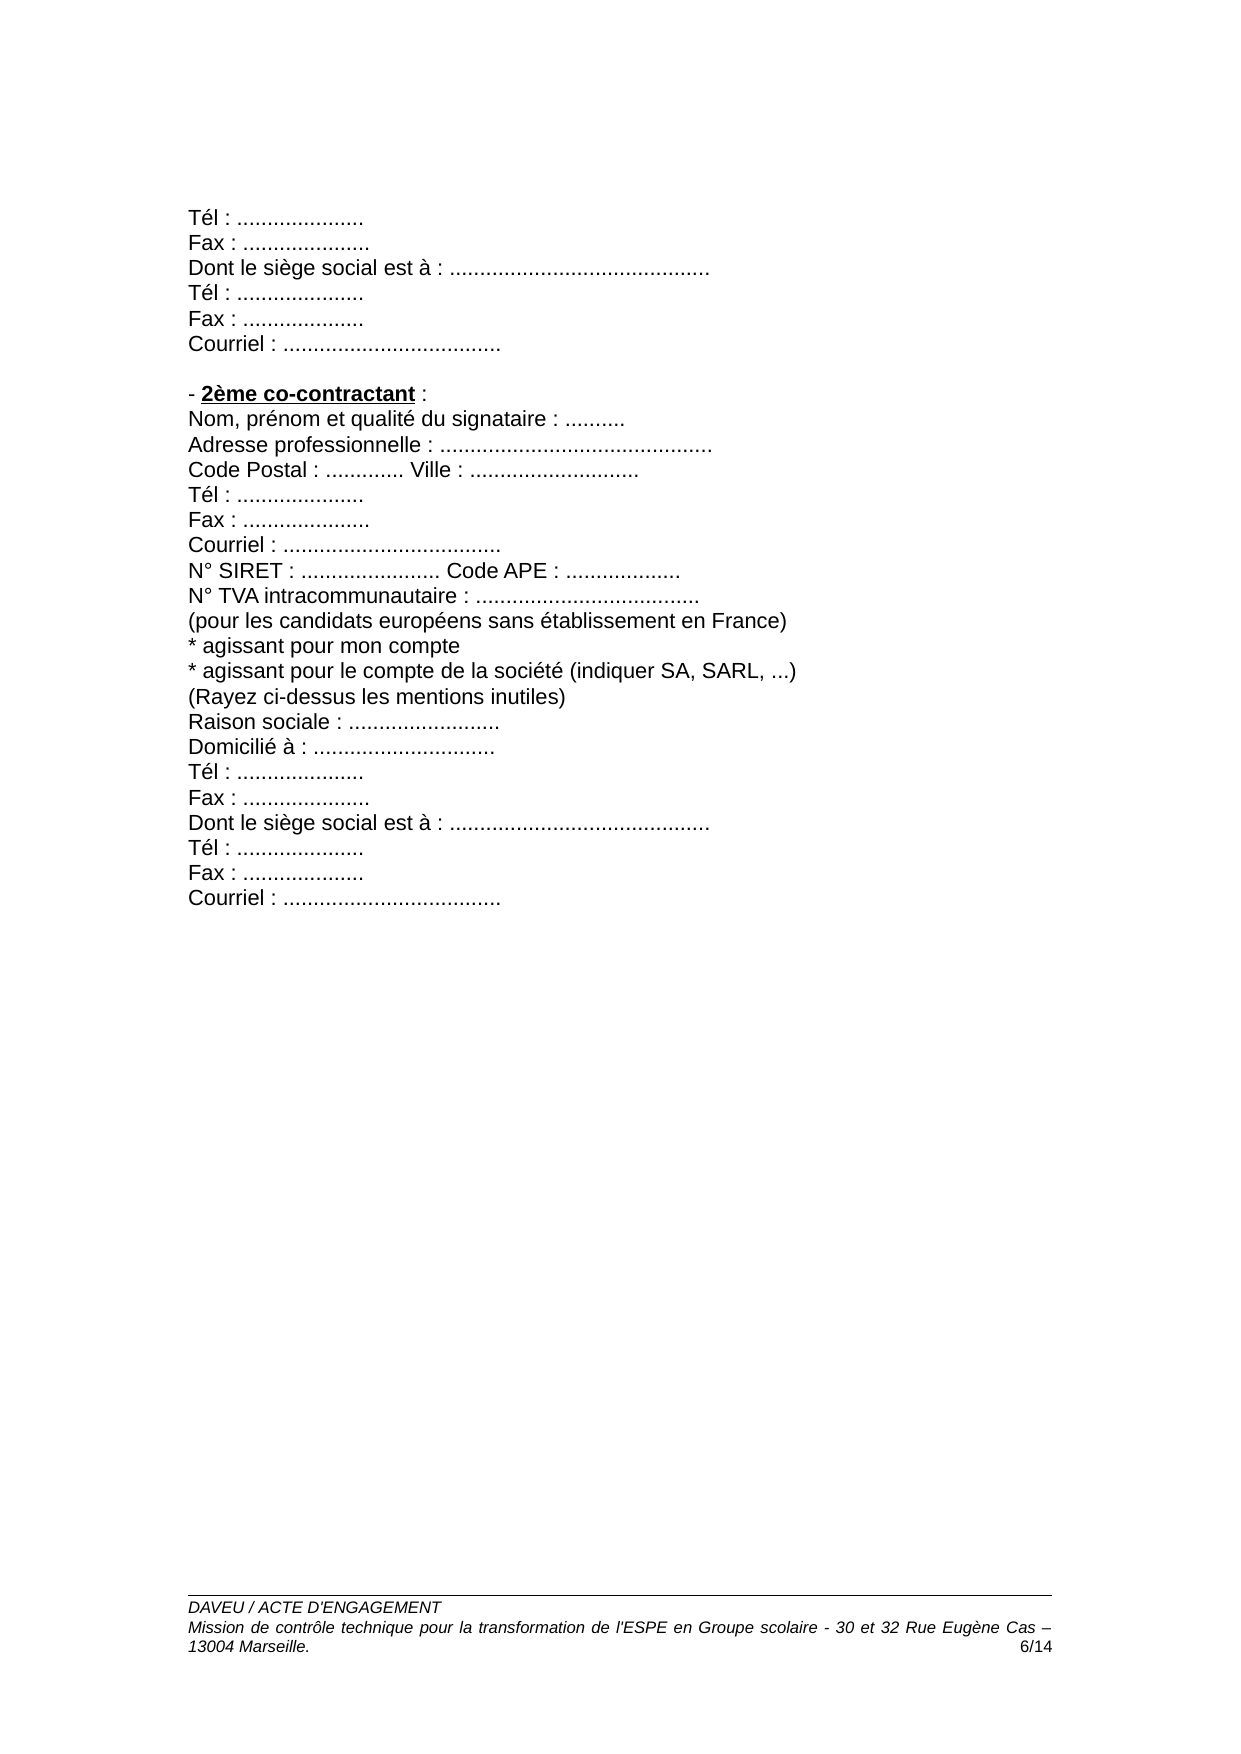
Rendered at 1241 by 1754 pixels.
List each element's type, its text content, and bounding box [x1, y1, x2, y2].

text N° SIRET : ....................... Code APE : ................... [188, 557, 1052, 583]
text Courriel : .................................... [188, 885, 1052, 910]
text Fax : ..................... [188, 230, 1052, 255]
text Fax : ..................... [188, 507, 1052, 532]
text Dont le siège social est à : ........................................... [188, 809, 1052, 835]
text Fax : ..................... [188, 784, 1052, 809]
text - 2ème co-contractant : [188, 381, 1052, 406]
text Code Postal : ............. Ville : ............................ [188, 457, 1052, 482]
text * agissant pour le compte de la société (indiquer SA, SARL, ...) [188, 658, 1052, 683]
text Raison sociale : ......................... [188, 709, 1052, 734]
text (Rayez ci-dessus les mentions inutiles) [188, 683, 1052, 709]
text Tél : ..................... [188, 482, 1052, 507]
text Adresse professionnelle : ............................................. [188, 431, 1052, 457]
text Courriel : .................................... [188, 331, 1052, 356]
text Tél : ..................... [188, 204, 1052, 230]
text N° TVA intracommunautaire : ..................................... [188, 583, 1052, 608]
text Tél : ..................... [188, 280, 1052, 305]
text Fax : .................... [188, 305, 1052, 331]
text Courriel : .................................... [188, 532, 1052, 557]
text * agissant pour mon compte [188, 633, 1052, 658]
text Tél : ..................... [188, 759, 1052, 784]
text Fax : .................... [188, 860, 1052, 885]
text (pour les candidats européens sans établissement en France) [188, 608, 1052, 633]
text Nom, prénom et qualité du signataire : .......... [188, 406, 1052, 431]
text Dont le siège social est à : ........................................... [188, 255, 1052, 280]
text Domicilié à : .............................. [188, 734, 1052, 759]
text Tél : ..................... [188, 835, 1052, 860]
